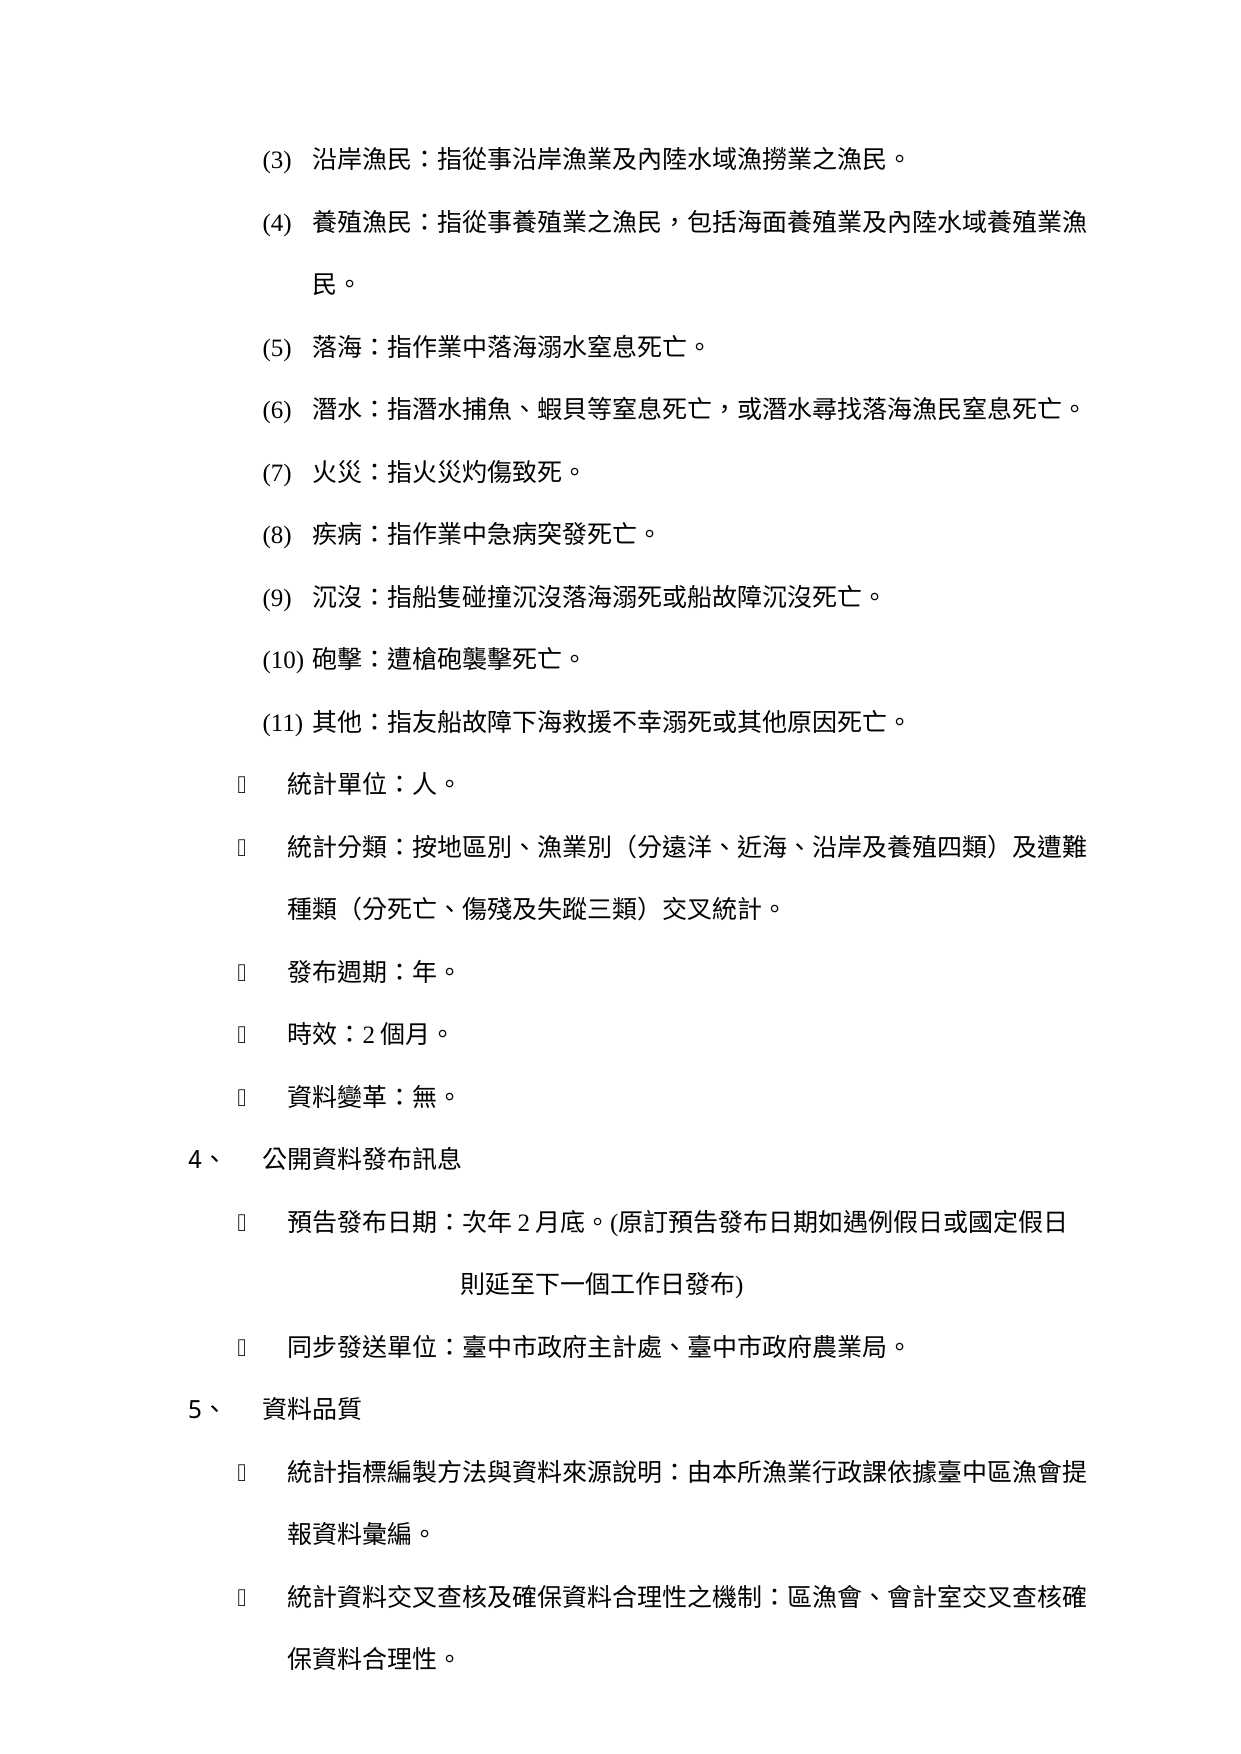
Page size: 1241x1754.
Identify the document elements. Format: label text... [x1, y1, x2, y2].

list 統計資料交叉查核及確保資料合理性之機制：區漁會、會計室交叉查核確保資料合理性。 [237, 1554, 1087, 1679]
list 發布週期：年。 [237, 929, 1087, 991]
list 其他：指友船故障下海救援不幸溺死或其他原因死亡。 [262, 679, 1087, 741]
list 資料變革：無。 [237, 1054, 1087, 1116]
list 統計分類：按地區別、漁業別（分遠洋、近海、沿岸及養殖四類）及遭難種類（分死亡、傷殘及失蹤三類）交叉統計。 [237, 804, 1087, 929]
list 疾病：指作業中急病突發死亡。 [262, 491, 1087, 554]
list 落海：指作業中落海溺水窒息死亡。 [262, 304, 1087, 366]
list 公開資料發布訊息 [187, 1116, 1087, 1179]
list 時效：2個月。 [237, 991, 1087, 1054]
list 砲擊：遭槍砲襲擊死亡。 [262, 616, 1087, 679]
list 資料品質 [187, 1366, 1087, 1429]
list 沿岸漁民：指從事沿岸漁業及內陸水域漁撈業之漁民。 [262, 116, 1087, 179]
list 預告發布日期：次年2月底。(原訂預告發布日期如遇例假日或國定假日則延至下一個工作日發布) [237, 1179, 1087, 1304]
list 統計單位：人。 [237, 741, 1087, 804]
list 潛水：指潛水捕魚、蝦貝等窒息死亡，或潛水尋找落海漁民窒息死亡。 [262, 366, 1087, 429]
list 統計指標編製方法與資料來源說明：由本所漁業行政課依據臺中區漁會提報資料彙編。 [237, 1429, 1087, 1554]
list 沉沒：指船隻碰撞沉沒落海溺死或船故障沉沒死亡。 [262, 554, 1087, 616]
list 同步發送單位：臺中市政府主計處、臺中市政府農業局。 [237, 1304, 1087, 1366]
list 火災：指火災灼傷致死。 [262, 429, 1087, 491]
list 養殖漁民：指從事養殖業之漁民，包括海面養殖業及內陸水域養殖業漁民。 [262, 179, 1087, 304]
